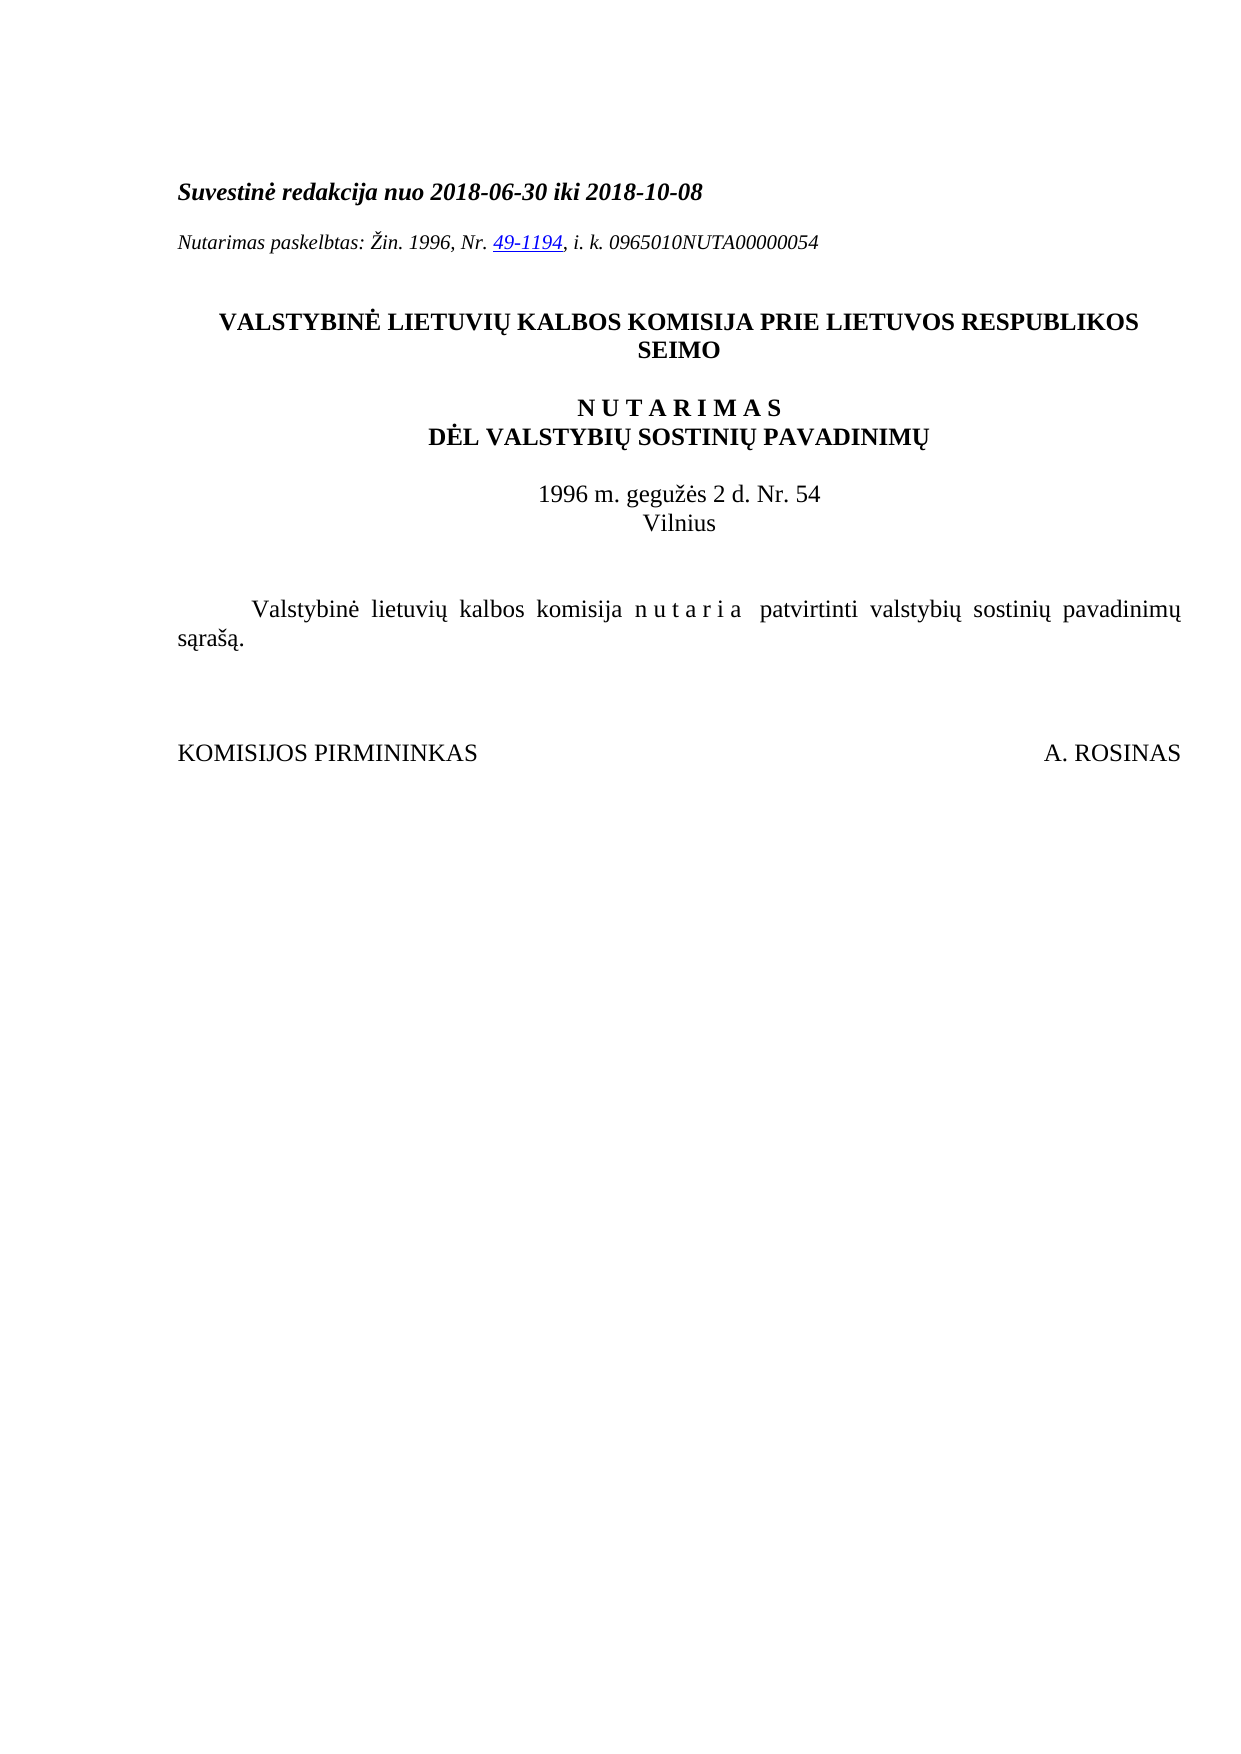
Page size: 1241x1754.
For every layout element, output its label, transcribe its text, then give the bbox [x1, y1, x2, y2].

text Suvestinė redakcija nuo 2018-06-30 iki 2018-10-08 [177, 177, 1181, 206]
text N U T A R I M A S [177, 393, 1181, 422]
text KOMISIJOS PIRMININKAS A. ROSINAS [177, 738, 1181, 767]
text 1996 m. gegužės 2 d. Nr. 54 [177, 479, 1181, 508]
text DĖL VALSTYBIŲ SOSTINIŲ PAVADINIMŲ [177, 422, 1181, 451]
text Valstybinė lietuvių kalbos komisija nutaria patvirtinti valstybių sostinių pavadinimų sąrašą. [177, 594, 1181, 652]
text VALSTYBINĖ LIETUVIŲ KALBOS KOMISIJA PRIE LIETUVOS RESPUBLIKOS SEIMO [177, 307, 1181, 364]
text Vilnius [177, 508, 1181, 537]
text Nutarimas paskelbtas: Žin. 1996, Nr. 49-1194, i. k. 0965010NUTA00000054 [177, 230, 1181, 254]
